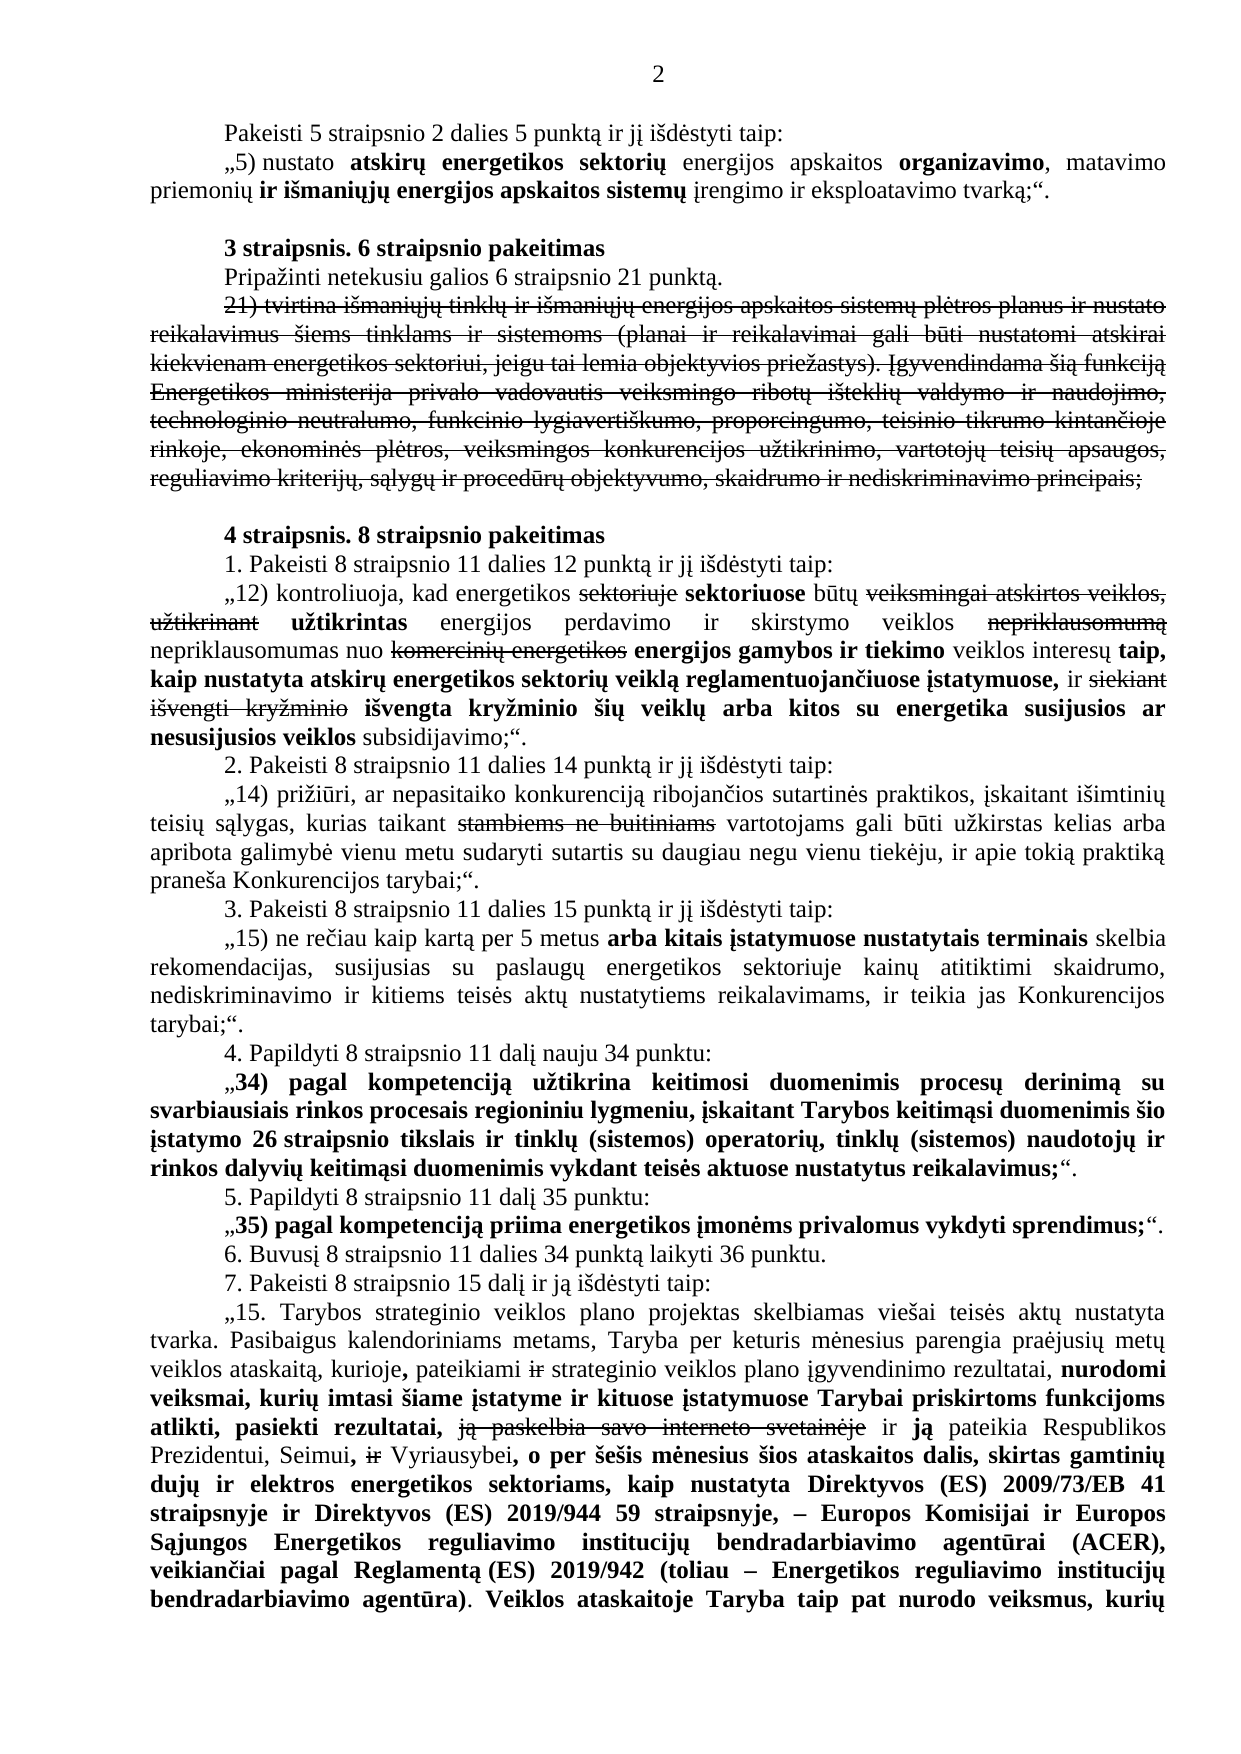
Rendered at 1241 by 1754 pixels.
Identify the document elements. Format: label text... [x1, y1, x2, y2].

text 4 straipsnis. 8 straipsnio pakeitimas [150, 521, 1166, 549]
text 21) tvirtina išmaniųjų tinklų ir išmaniųjų energijos apskaitos sistemų plėtros planus ir nustato reikalavimus šiems tinklams ir sistemoms (planai ir reikalavimai gali būti nustatomi atskirai kiekvienam energetikos sektoriui, jeigu tai lemia objektyvios priežastys). Įgyvendindama šią funkciją Energetikos ministerija privalo vadovautis veiksmingo ribotų išteklių valdymo ir naudojimo, technologinio neutralumo, funkcinio lygiavertiškumo, proporcingumo, teisinio tikrumo kintančioje rinkoje, ekonominės plėtros, veiksmingos konkurencijos užtikrinimo, vartotojų teisių apsaugos, reguliavimo kriterijų, sąlygų ir procedūrų objektyvumo, skaidrumo ir nediskriminavimo principais; [150, 394, 1166, 421]
text 2. Pakeisti 8 straipsnio 11 dalies 14 punktą ir jį išdėstyti taip: [150, 751, 1166, 779]
text 21) tvirtina išmaniųjų tinklų ir išmaniųjų energijos apskaitos sistemų plėtros planus ir nustato reikalavimus šiems tinklams ir sistemoms (planai ir reikalavimai gali būti nustatomi atskirai kiekvienam energetikos sektoriui, jeigu tai lemia objektyvios priežastys). Įgyvendindama šią funkciją Energetikos ministerija privalo vadovautis veiksmingo ribotų išteklių valdymo ir naudojimo, technologinio neutralumo, funkcinio lygiavertiškumo, proporcingumo, teisinio tikrumo kintančioje rinkoje, ekonominės plėtros, veiksmingos konkurencijos užtikrinimo, vartotojų teisių apsaugos, reguliavimo kriterijų, sąlygų ir procedūrų objektyvumo, skaidrumo ir nediskriminavimo principais; [150, 365, 1166, 392]
text Pripažinti netekusiu galios 6 straipsnio 21 punktą. [150, 262, 1166, 291]
text „15) ne rečiau kaip kartą per 5 metus arba kitais įstatymuose nustatytais terminais skelbia rekomendacijas, susijusias su paslaugų energetikos sektoriuje kainų atitiktimi skaidrumo, nediskriminavimo ir kitiems teisės aktų nustatytiems reikalavimams, ir teikia jas Konkurencijos tarybai;“. [150, 923, 1166, 1038]
text 3 straipsnis. 6 straipsnio pakeitimas [150, 233, 1166, 262]
text 3. Pakeisti 8 straipsnio 11 dalies 15 punktą ir jį išdėstyti taip: [150, 894, 1166, 923]
text 4. Papildyti 8 straipsnio 11 dalį nauju 34 punktu: [150, 1038, 1166, 1067]
text „12) kontroliuoja, kad energetikos sektoriuje sektoriuose būtų veiksmingai atskirtos veiklos, užtikrinant užtikrintas energijos perdavimo ir skirstymo veiklos nepriklausomumą nepriklausomumas nuo komercinių energetikos energijos gamybos ir tiekimo veiklos interesų taip, kaip nustatyta atskirų energetikos sektorių veiklą reglamentuojančiuose įstatymuose, ir siekiant išvengti kryžminio išvengta kryžminio šių veiklų arba kitos su energetika susijusios ar nesusijusios veiklos subsidijavimo;“. [150, 578, 1166, 751]
text 21) tvirtina išmaniųjų tinklų ir išmaniųjų energijos apskaitos sistemų plėtros planus ir nustato reikalavimus šiems tinklams ir sistemoms (planai ir reikalavimai gali būti nustatomi atskirai kiekvienam energetikos sektoriui, jeigu tai lemia objektyvios priežastys). Įgyvendindama šią funkciją Energetikos ministerija privalo vadovautis veiksmingo ribotų išteklių valdymo ir naudojimo, technologinio neutralumo, funkcinio lygiavertiškumo, proporcingumo, teisinio tikrumo kintančioje rinkoje, ekonominės plėtros, veiksmingos konkurencijos užtikrinimo, vartotojų teisių apsaugos, reguliavimo kriterijų, sąlygų ir procedūrų objektyvumo, skaidrumo ir nediskriminavimo principais; [150, 336, 1166, 364]
text „34) pagal kompetenciją užtikrina keitimosi duomenimis procesų derinimą su svarbiausiais rinkos procesais regioniniu lygmeniu, įskaitant Tarybos keitimąsi duomenimis šio įstatymo 26 straipsnio tikslais ir tinklų (sistemos) operatorių, tinklų (sistemos) naudotojų ir rinkos dalyvių keitimąsi duomenimis vykdant teisės aktuose nustatytus reikalavimus;“. [150, 1067, 1166, 1182]
text 1. Pakeisti 8 straipsnio 11 dalies 12 punktą ir jį išdėstyti taip: [150, 549, 1166, 578]
text „5) nustato atskirų energetikos sektorių energijos apskaitos organizavimo, matavimo priemonių ir išmaniųjų energijos apskaitos sistemų įrengimo ir eksploatavimo tvarką;“. [150, 147, 1166, 204]
text 21) tvirtina išmaniųjų tinklų ir išmaniųjų energijos apskaitos sistemų plėtros planus ir nustato reikalavimus šiems tinklams ir sistemoms (planai ir reikalavimai gali būti nustatomi atskirai kiekvienam energetikos sektoriui, jeigu tai lemia objektyvios priežastys). Įgyvendindama šią funkciją Energetikos ministerija privalo vadovautis veiksmingo ribotų išteklių valdymo ir naudojimo, technologinio neutralumo, funkcinio lygiavertiškumo, proporcingumo, teisinio tikrumo kintančioje rinkoje, ekonominės plėtros, veiksmingos konkurencijos užtikrinimo, vartotojų teisių apsaugos, reguliavimo kriterijų, sąlygų ir procedūrų objektyvumo, skaidrumo ir nediskriminavimo principais; [150, 451, 1166, 492]
text 21) tvirtina išmaniųjų tinklų ir išmaniųjų energijos apskaitos sistemų plėtros planus ir nustato reikalavimus šiems tinklams ir sistemoms (planai ir reikalavimai gali būti nustatomi atskirai kiekvienam energetikos sektoriui, jeigu tai lemia objektyvios priežastys). Įgyvendindama šią funkciją Energetikos ministerija privalo vadovautis veiksmingo ribotų išteklių valdymo ir naudojimo, technologinio neutralumo, funkcinio lygiavertiškumo, proporcingumo, teisinio tikrumo kintančioje rinkoje, ekonominės plėtros, veiksmingos konkurencijos užtikrinimo, vartotojų teisių apsaugos, reguliavimo kriterijų, sąlygų ir procedūrų objektyvumo, skaidrumo ir nediskriminavimo principais; [150, 291, 1166, 335]
text Pakeisti 5 straipsnio 2 dalies 5 punktą ir jį išdėstyti taip: [150, 118, 1166, 147]
text „35) pagal kompetenciją priima energetikos įmonėms privalomus vykdyti sprendimus;“. [150, 1211, 1166, 1239]
text 21) tvirtina išmaniųjų tinklų ir išmaniųjų energijos apskaitos sistemų plėtros planus ir nustato reikalavimus šiems tinklams ir sistemoms (planai ir reikalavimai gali būti nustatomi atskirai kiekvienam energetikos sektoriui, jeigu tai lemia objektyvios priežastys). Įgyvendindama šią funkciją Energetikos ministerija privalo vadovautis veiksmingo ribotų išteklių valdymo ir naudojimo, technologinio neutralumo, funkcinio lygiavertiškumo, proporcingumo, teisinio tikrumo kintančioje rinkoje, ekonominės plėtros, veiksmingos konkurencijos užtikrinimo, vartotojų teisių apsaugos, reguliavimo kriterijų, sąlygų ir procedūrų objektyvumo, skaidrumo ir nediskriminavimo principais; [150, 423, 1166, 450]
text 5. Papildyti 8 straipsnio 11 dalį 35 punktu: [150, 1182, 1166, 1211]
text „15. Tarybos strateginio veiklos plano projektas skelbiamas viešai teisės aktų nustatyta tvarka. Pasibaigus kalendoriniams metams, Taryba per keturis mėnesius parengia praėjusių metų veiklos ataskaitą, kurioje, pateikiami ir strateginio veiklos plano įgyvendinimo rezultatai, nurodomi veiksmai, kurių imtasi šiame įstatyme ir kituose įstatymuose Tarybai priskirtoms funkcijoms atlikti, pasiekti rezultatai, ją paskelbia savo interneto svetainėje ir ją pateikia Respublikos Prezidentui, Seimui, ir Vyriausybei, o per šešis mėnesius šios ataskaitos dalis, skirtas gamtinių dujų ir elektros energetikos sektoriams, kaip nustatyta Direktyvos (ES) 2009/73/EB 41 straipsnyje ir Direktyvos (ES) 2019/944 59 straipsnyje, – Europos Komisijai ir Europos Sąjungos Energetikos reguliavimo institucijų bendradarbiavimo agentūrai (ACER), veikiančiai pagal Reglamentą (ES) 2019/942 (toliau – Energetikos reguliavimo institucijų bendradarbiavimo agentūra). Veiklos ataskaitoje Taryba taip pat nurodo veiksmus, kurių [150, 1297, 1166, 1613]
text 6. Buvusį 8 straipsnio 11 dalies 34 punktą laikyti 36 punktu. [150, 1239, 1166, 1268]
text „14) prižiūri, ar nepasitaiko konkurenciją ribojančios sutartinės praktikos, įskaitant išimtinių teisių sąlygas, kurias taikant stambiems ne buitiniams vartotojams gali būti užkirstas kelias arba apribota galimybė vienu metu sudaryti sutartis su daugiau negu vienu tiekėju, ir apie tokią praktiką praneša Konkurencijos tarybai;“. [150, 779, 1166, 894]
text 7. Pakeisti 8 straipsnio 15 dalį ir ją išdėstyti taip: [150, 1268, 1166, 1297]
